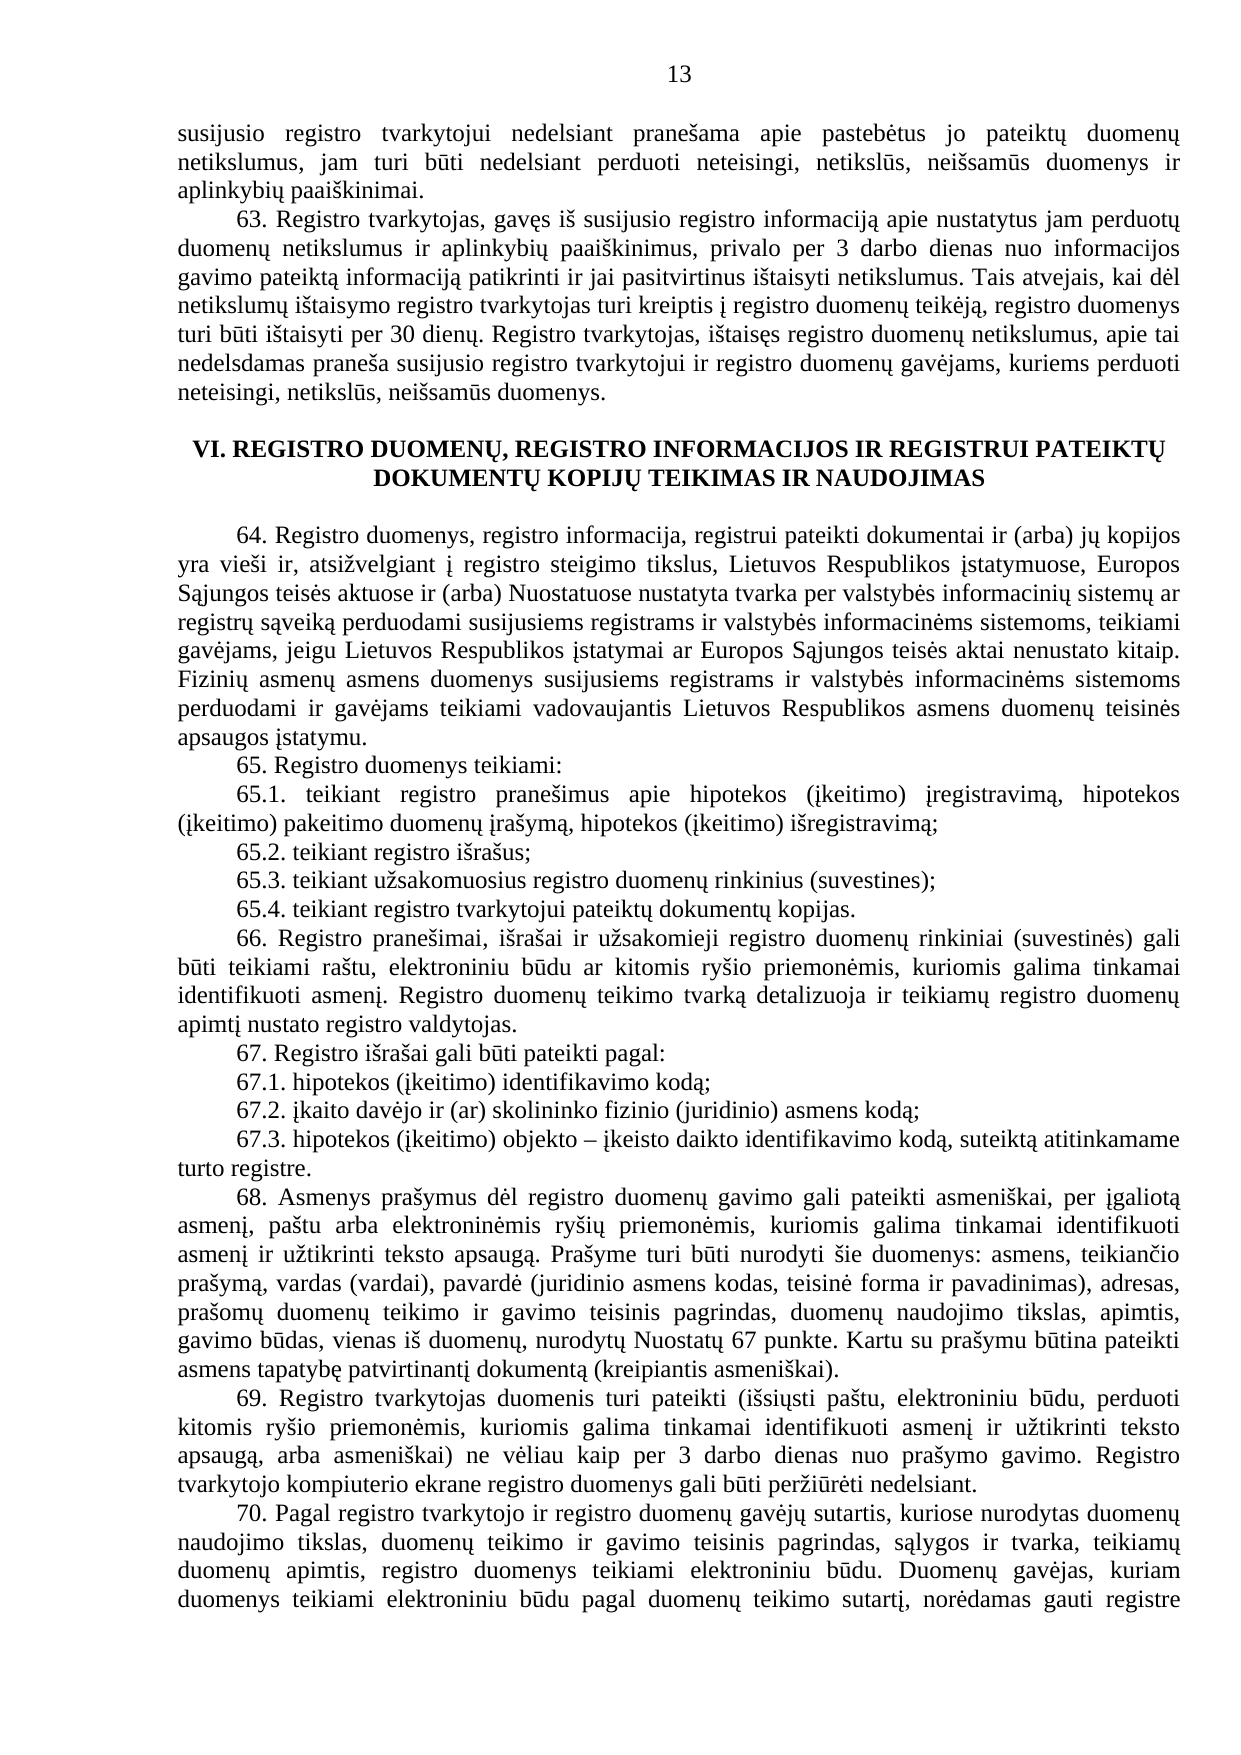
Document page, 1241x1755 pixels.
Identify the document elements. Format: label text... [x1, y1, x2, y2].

text 67.3. hipotekos (įkeitimo) objekto – įkeisto daikto identifikavimo kodą, suteiktą atitinkamame turto registre. [177, 1124, 1181, 1182]
text VI. REGISTRO DUOMENŲ, REGISTRO INFORMACIJOS IR REGISTRUI PATEIKTŲ DOKUMENTŲ KOPIJŲ TEIKIMAS IR NAUDOJIMAS [177, 434, 1181, 492]
text 67.2. įkaito davėjo ir (ar) skolininko fizinio (juridinio) asmens kodą; [177, 1096, 1181, 1124]
text susijusio registro tvarkytojui nedelsiant pranešama apie pastebėtus jo pateiktų duomenų netikslumus, jam turi būti nedelsiant perduoti neteisingi, netikslūs, neišsamūs duomenys ir aplinkybių paaiškinimai. [177, 118, 1181, 204]
text 69. Registro tvarkytojas duomenis turi pateikti (išsiųsti paštu, elektroniniu būdu, perduoti kitomis ryšio priemonėmis, kuriomis galima tinkamai identifikuoti asmenį ir užtikrinti teksto apsaugą, arba asmeniškai) ne vėliau kaip per 3 darbo dienas nuo prašymo gavimo. Registro tvarkytojo kompiuterio ekrane registro duomenys gali būti peržiūrėti nedelsiant. [177, 1383, 1181, 1498]
text 68. Asmenys prašymus dėl registro duomenų gavimo gali pateikti asmeniškai, per įgaliotą asmenį, paštu arba elektroninėmis ryšių priemonėmis, kuriomis galima tinkamai identifikuoti asmenį ir užtikrinti teksto apsaugą. Prašyme turi būti nurodyti šie duomenys: asmens, teikiančio prašymą, vardas (vardai), pavardė (juridinio asmens kodas, teisinė forma ir pavadinimas), adresas, prašomų duomenų teikimo ir gavimo teisinis pagrindas, duomenų naudojimo tikslas, apimtis, gavimo būdas, vienas iš duomenų, nurodytų Nuostatų 67 punkte. Kartu su prašymu būtina pateikti asmens tapatybę patvirtinantį dokumentą (kreipiantis asmeniškai). [177, 1182, 1181, 1383]
text 65.1. teikiant registro pranešimus apie hipotekos (įkeitimo) įregistravimą, hipotekos (įkeitimo) pakeitimo duomenų įrašymą, hipotekos (įkeitimo) išregistravimą; [177, 779, 1181, 837]
text 64. Registro duomenys, registro informacija, registrui pateikti dokumentai ir (arba) jų kopijos yra vieši ir, atsižvelgiant į registro steigimo tikslus, Lietuvos Respublikos įstatymuose, Europos Sąjungos teisės aktuose ir (arba) Nuostatuose nustatyta tvarka per valstybės informacinių sistemų ar registrų sąveiką perduodami susijusiems registrams ir valstybės informacinėms sistemoms, teikiami gavėjams, jeigu Lietuvos Respublikos įstatymai ar Europos Sąjungos teisės aktai nenustato kitaip. Fizinių asmenų asmens duomenys susijusiems registrams ir valstybės informacinėms sistemoms perduodami ir gavėjams teikiami vadovaujantis Lietuvos Respublikos asmens duomenų teisinės apsaugos įstatymu. [177, 521, 1181, 751]
text 65. Registro duomenys teikiami: [177, 751, 1181, 779]
text 67. Registro išrašai gali būti pateikti pagal: [177, 1038, 1181, 1067]
text 70. Pagal registro tvarkytojo ir registro duomenų gavėjų sutartis, kuriose nurodytas duomenų naudojimo tikslas, duomenų teikimo ir gavimo teisinis pagrindas, sąlygos ir tvarka, teikiamų duomenų apimtis, registro duomenys teikiami elektroniniu būdu. Duomenų gavėjas, kuriam duomenys teikiami elektroniniu būdu pagal duomenų teikimo sutartį, norėdamas gauti registre [177, 1498, 1181, 1613]
text 67.1. hipotekos (įkeitimo) identifikavimo kodą; [177, 1067, 1181, 1096]
text 65.3. teikiant užsakomuosius registro duomenų rinkinius (suvestines); [177, 866, 1181, 894]
text 66. Registro pranešimai, išrašai ir užsakomieji registro duomenų rinkiniai (suvestinės) gali būti teikiami raštu, elektroniniu būdu ar kitomis ryšio priemonėmis, kuriomis galima tinkamai identifikuoti asmenį. Registro duomenų teikimo tvarką detalizuoja ir teikiamų registro duomenų apimtį nustato registro valdytojas. [177, 923, 1181, 1038]
text 65.4. teikiant registro tvarkytojui pateiktų dokumentų kopijas. [177, 894, 1181, 923]
text 63. Registro tvarkytojas, gavęs iš susijusio registro informaciją apie nustatytus jam perduotų duomenų netikslumus ir aplinkybių paaiškinimus, privalo per 3 darbo dienas nuo informacijos gavimo pateiktą informaciją patikrinti ir jai pasitvirtinus ištaisyti netikslumus. Tais atvejais, kai dėl netikslumų ištaisymo registro tvarkytojas turi kreiptis į registro duomenų teikėją, registro duomenys turi būti ištaisyti per 30 dienų. Registro tvarkytojas, ištaisęs registro duomenų netikslumus, apie tai nedelsdamas praneša susijusio registro tvarkytojui ir registro duomenų gavėjams, kuriems perduoti neteisingi, netikslūs, neišsamūs duomenys. [177, 204, 1181, 406]
text 65.2. teikiant registro išrašus; [177, 837, 1181, 866]
